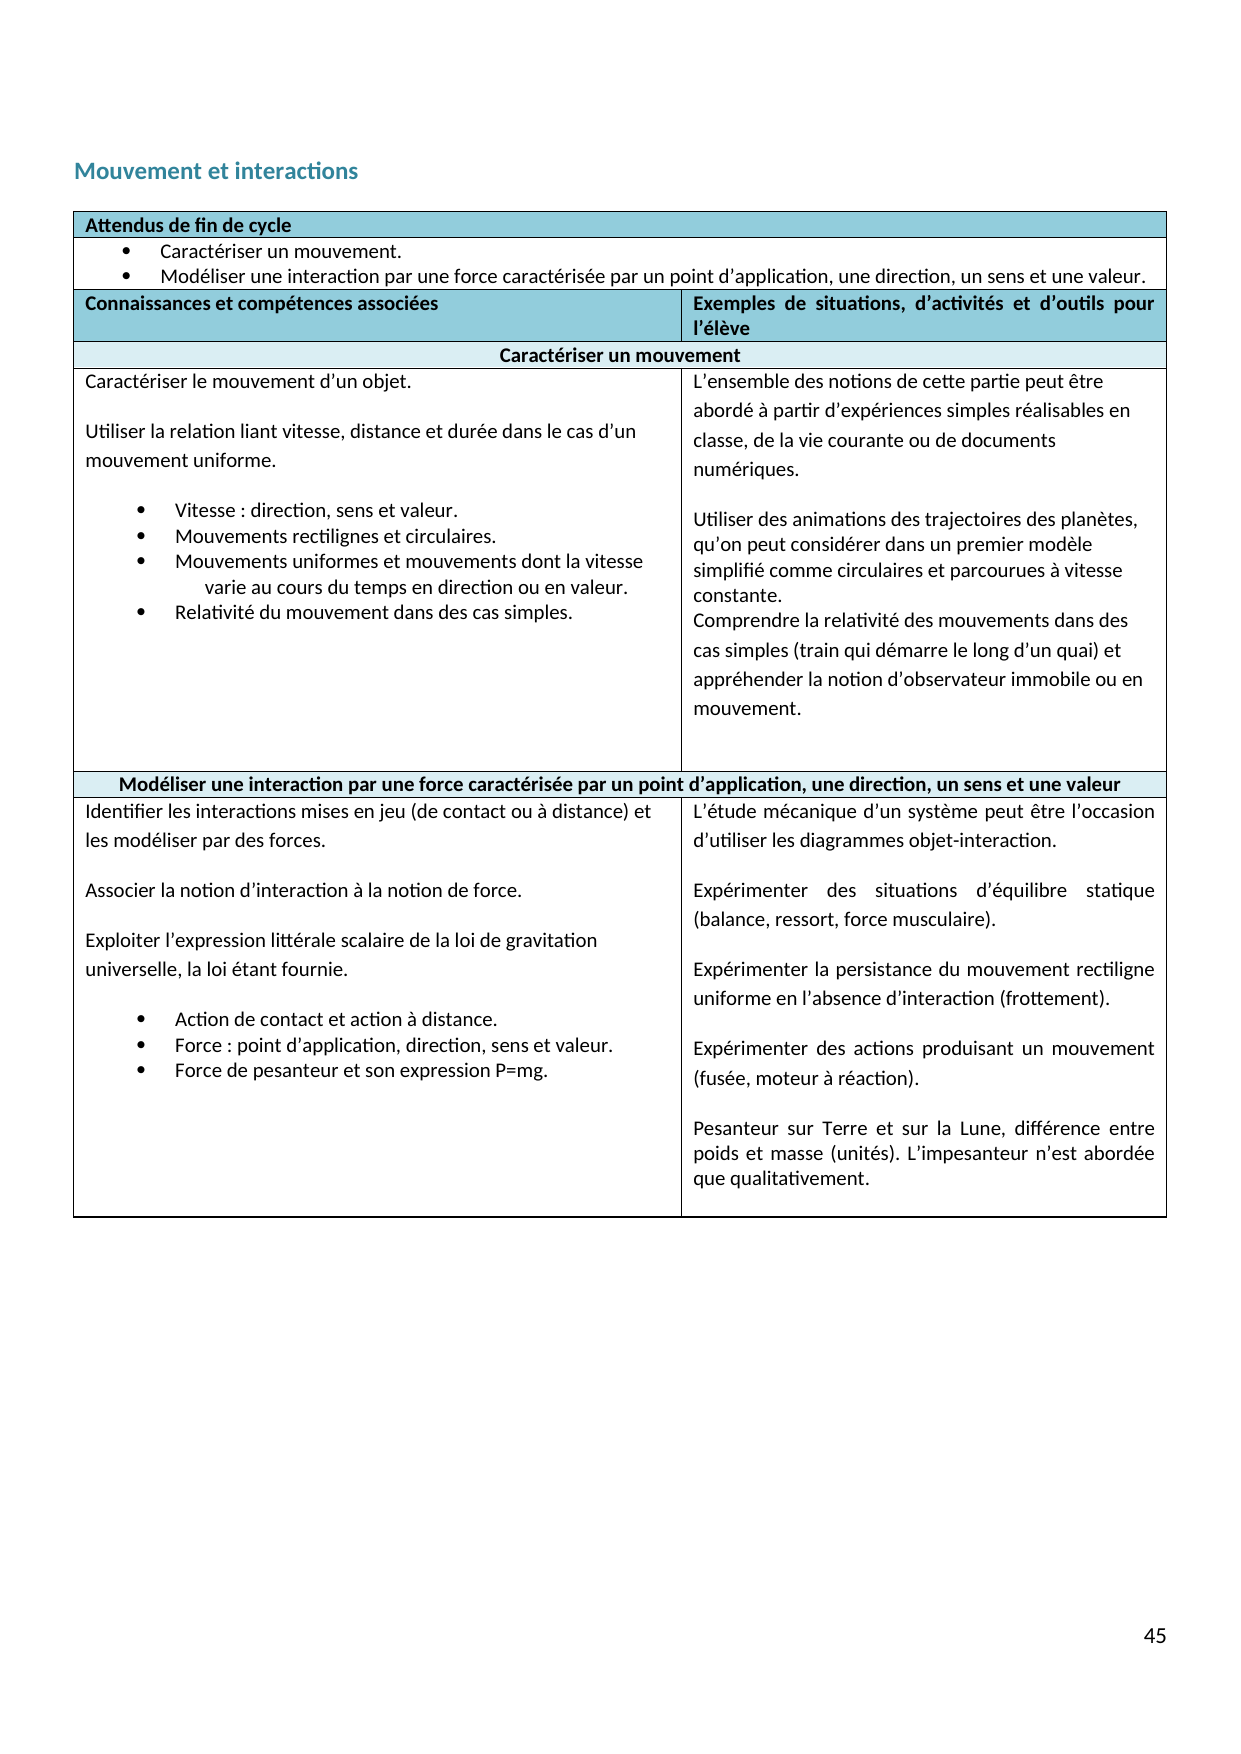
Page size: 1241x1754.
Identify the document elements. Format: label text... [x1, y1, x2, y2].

table_cell Modéliser une interaction par une force caractérisée par un point d’application, une direction, un sens et une valeur [74, 772, 1166, 797]
table_cell Caractériser le mouvement d’un objet. Utiliser la relation liant vitesse, distance et durée dans le cas d’un mouvement uniforme. Vitesse : direction, sens et valeur. Mouvements rectilignes et circulaires. Mouvements uniformes et mouvements dont la vitesse varie au cours du temps en direction ou en valeur. Relativité du mouvement dans des cas simples. [74, 369, 681, 771]
table_cell Exemples de situations, d’activités et d’outils pour l’élève [682, 290, 1166, 341]
table_cell L’étude mécanique d’un système peut être l’occasion d’utiliser les diagrammes objet-interaction. Expérimenter des situations d’équilibre statique (balance, ressort, force musculaire). Expérimenter la persistance du mouvement rectiligne uniforme en l’absence d’interaction (frottement). Expérimenter des actions produisant un mouvement (fusée, moteur à réaction). Pesanteur sur Terre et sur la Lune, différence entre poids et masse (unités). L’impesanteur n’est abordée que qualitativement. [682, 798, 1166, 1216]
table_cell Caractériser un mouvement. Modéliser une interaction par une force caractérisée par un point d’application, une direction, un sens et une valeur. [74, 238, 1166, 289]
table_header Attendus de fin de cycle [74, 212, 1166, 237]
text Mouvement et interactions [74, 155, 1167, 185]
table_cell L’ensemble des notions de cette partie peut être abordé à partir d’expériences simples réalisables en classe, de la vie courante ou de documents numériques. Utiliser des animations des trajectoires des planètes, qu’on peut considérer dans un premier modèle simplifié comme circulaires et parcourues à vitesse constante. Comprendre la relativité des mouvements dans des cas simples (train qui démarre le long d’un quai) et appréhender la notion d’observateur immobile ou en mouvement. [682, 369, 1166, 771]
table_cell Connaissances et compétences associées [74, 290, 681, 341]
table_cell Identifier les interactions mises en jeu (de contact ou à distance) et les modéliser par des forces. Associer la notion d’interaction à la notion de force. Exploiter l’expression littérale scalaire de la loi de gravitation universelle, la loi étant fournie. Action de contact et action à distance. Force : point d’application, direction, sens et valeur. Force de pesanteur et son expression P=mg. [74, 798, 681, 1216]
table_cell Caractériser un mouvement [74, 342, 1166, 367]
